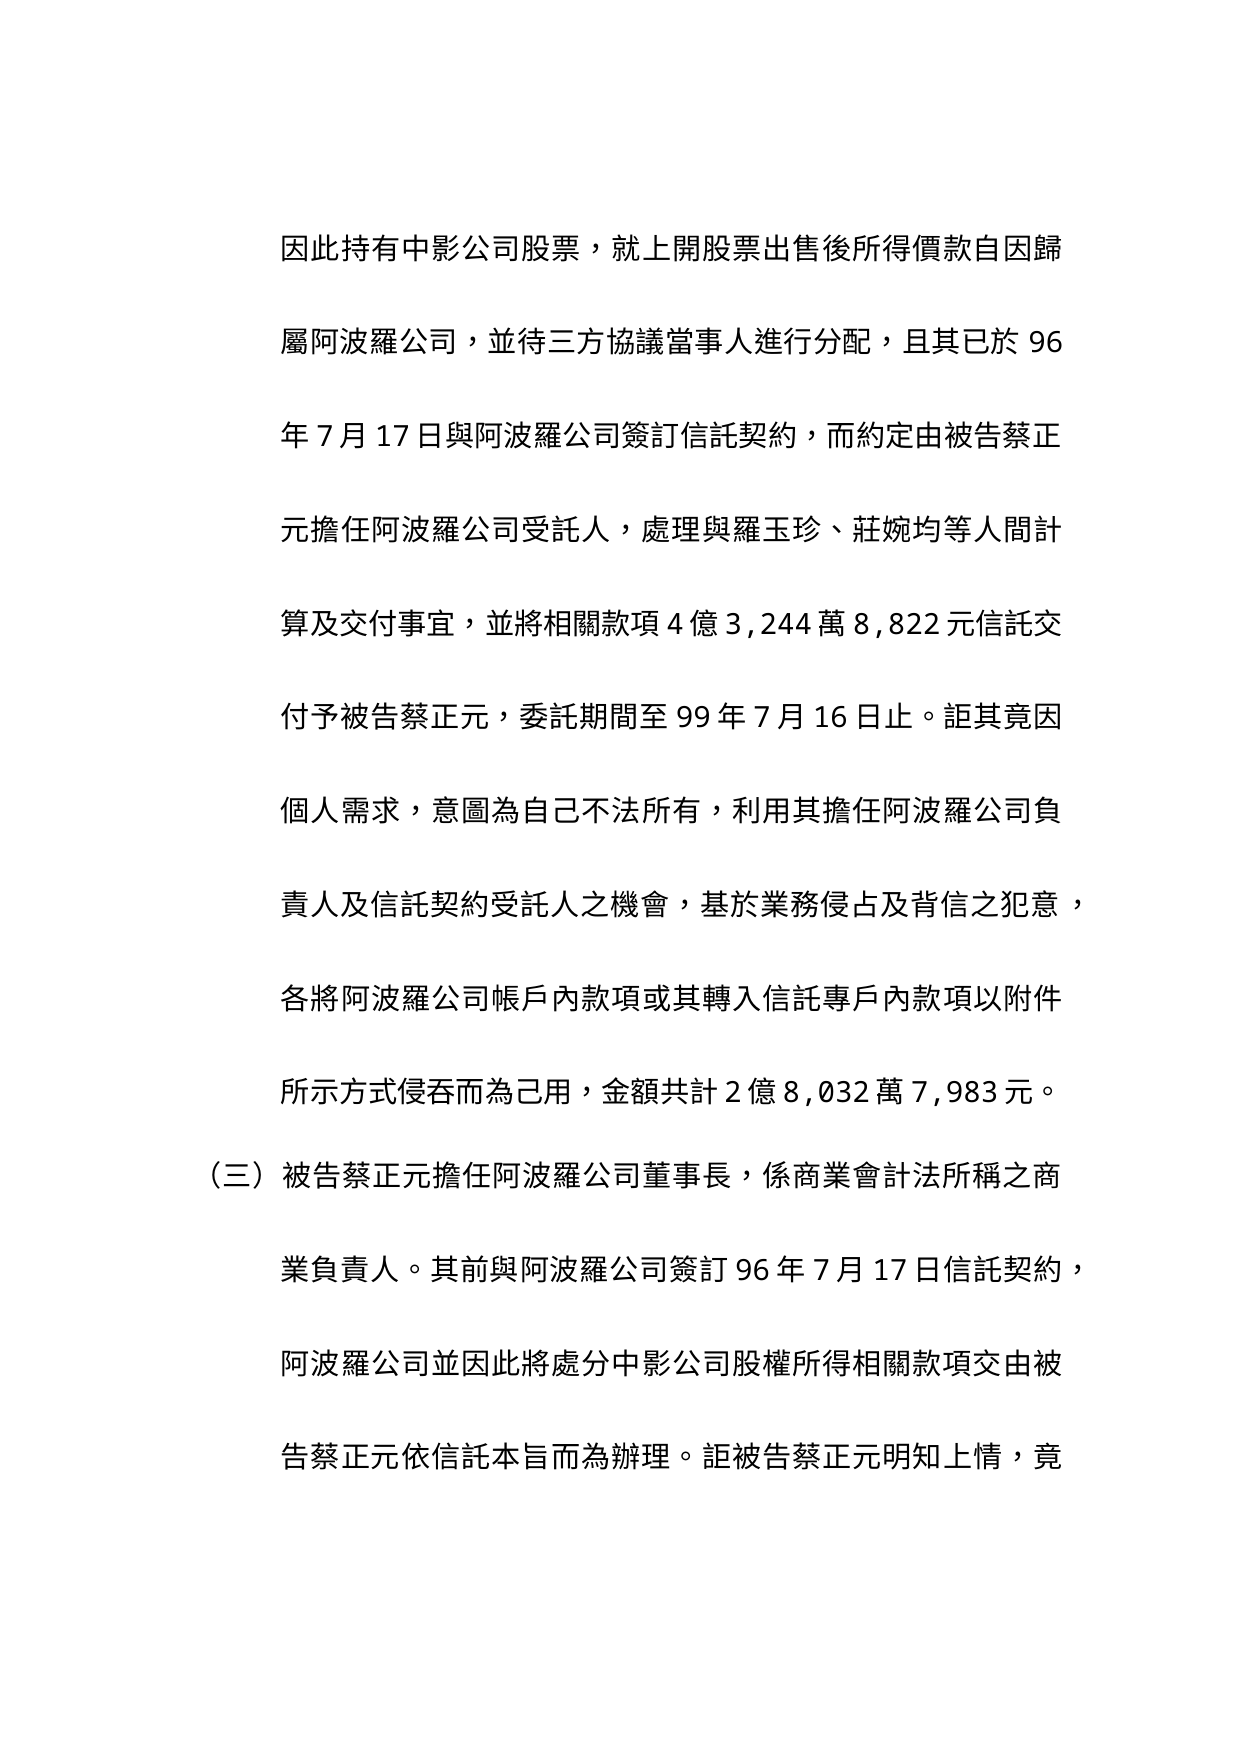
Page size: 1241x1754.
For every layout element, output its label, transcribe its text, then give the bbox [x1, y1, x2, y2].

text （二）被告蔡正元擔任阿波羅公司董事長暨實質負責人，其明知阿波羅公司為三方協議當事人就中影公司股權案之交易平台，因此持有中影公司股票，就上開股票出售後所得價款自因歸屬阿波羅公司，並待三方協議當事人進行分配，且其已於96年7月17日與阿波羅公司簽訂信託契約，而約定由被告蔡正元擔任阿波羅公司受託人，處理與羅玉珍、莊婉均等人間計算及交付事宜，並將相關款項4億3,244萬8,822元信託交付予被告蔡正元，委託期間至99年7月16日止。詎其竟因個人需求，意圖為自己不法所有，利用其擔任阿波羅公司負責人及信託契約受託人之機會，基於業務侵占及背信之犯意，各將阿波羅公司帳戶內款項或其轉入信託專戶內款項以附件所示方式侵吞而為己用，金額共計2億8,032萬7,983元。 [192, 205, 1063, 1111]
text （三）被告蔡正元擔任阿波羅公司董事長，係商業會計法所稱之商業負責人。其前與阿波羅公司簽訂96年7月17日信託契約，阿波羅公司並因此將處分中影公司股權所得相關款項交由被告蔡正元依信託本旨而為辦理。詎被告蔡正元明知上情，竟基於故意遺漏會計事項不為記錄而使財務報表發生不實結果之犯意，於96年度委託某不知情之姓名不詳記帳業者製作阿波羅公司財務報表時，未向記帳業者掲露上開信託契約事項，而使記帳業者未為登載會計科目，並致阿波羅公司96年度財務報表發生不實結果。 [192, 1132, 1063, 1476]
